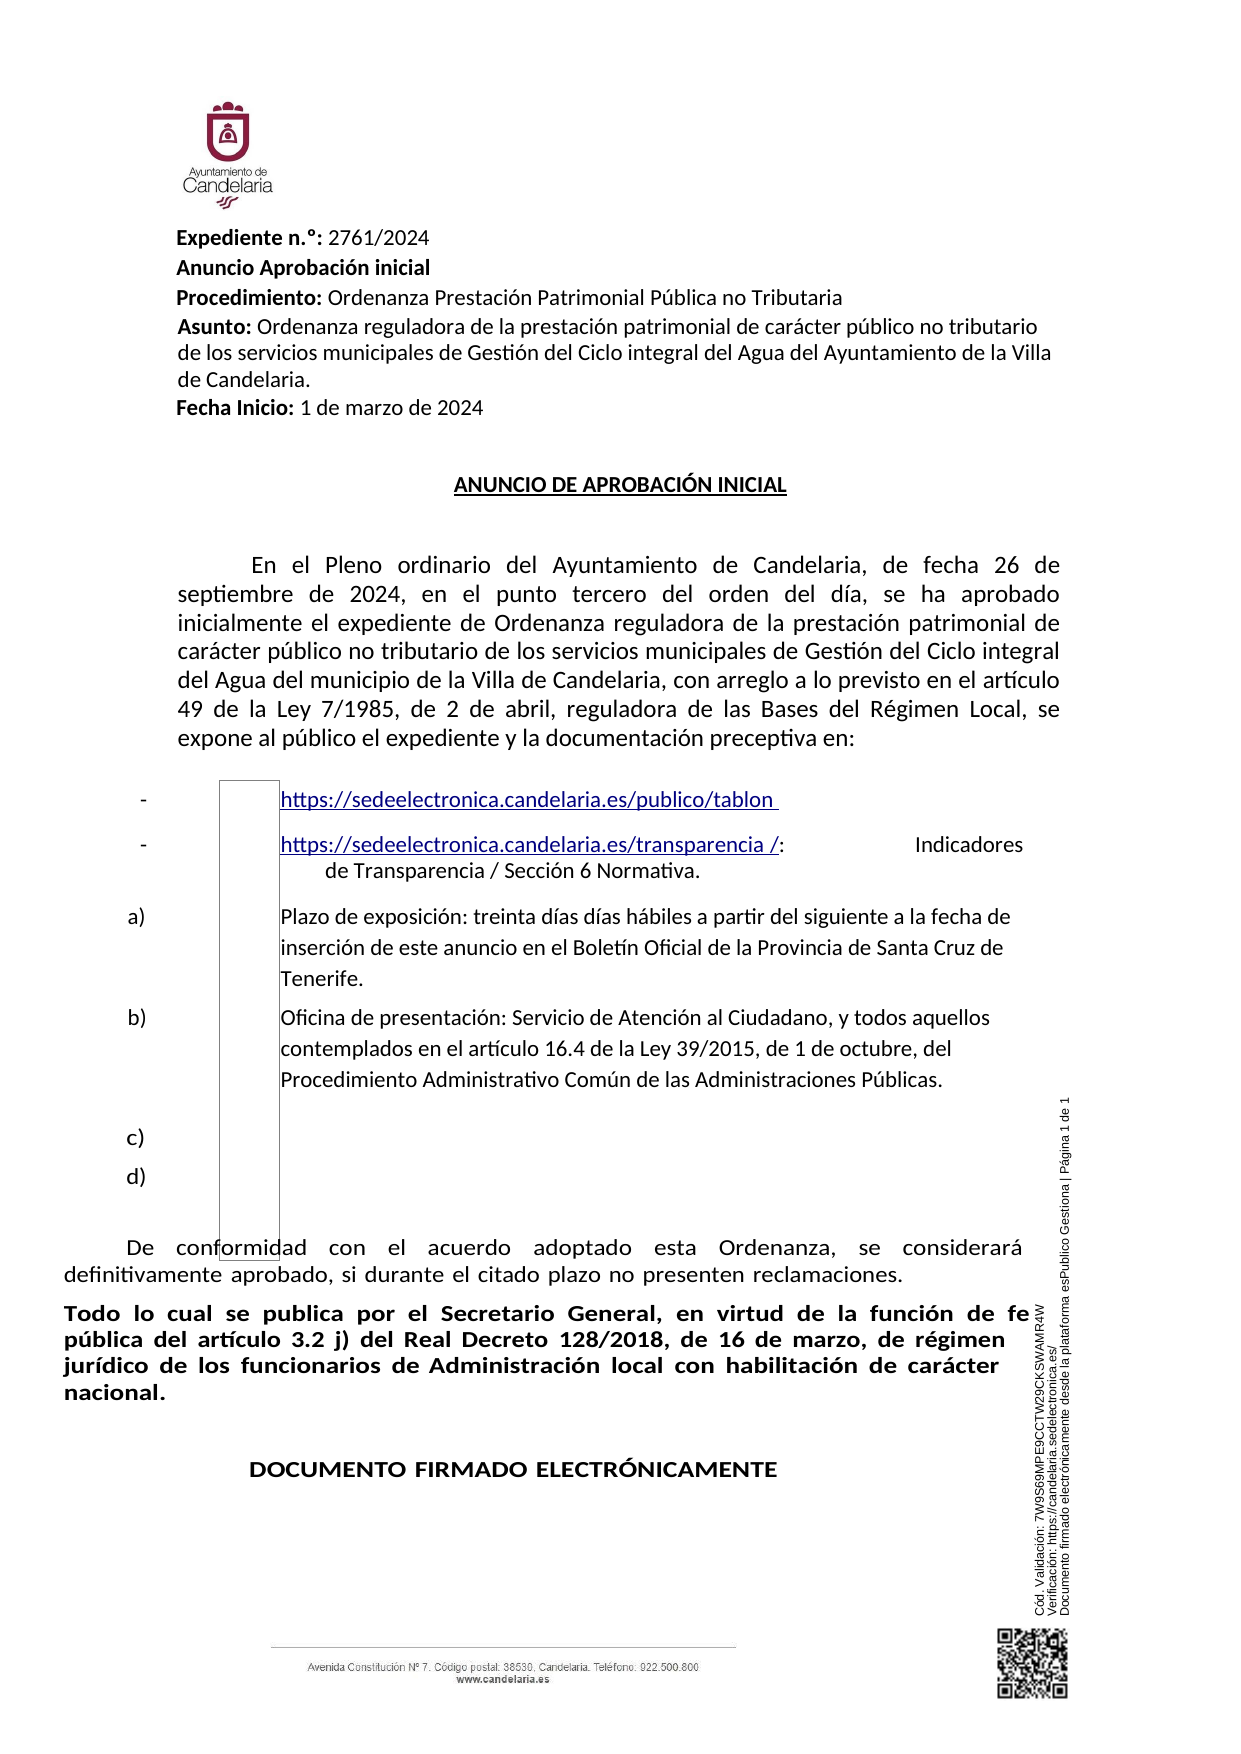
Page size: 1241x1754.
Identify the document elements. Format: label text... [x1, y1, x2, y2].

list [220, 785, 279, 812]
list Oficina de presentación: Servicio de Atención al Ciudadano, y todos aquellos contemplados en el artículo 16.4 de la Ley 39/2015, de 1 de octubre, del Procedimiento Administrativo Común de las Administraciones Públicas. [280, 1003, 1063, 1093]
list Plazo de exposición: treinta días días hábiles a partir del siguiente a la fecha de inserción de este anuncio en el Boletín Oficial de la Provincia de Santa Cruz de Tenerife. [280, 902, 1063, 992]
list Plazo de exposición: treinta días días hábiles a partir del siguiente a la fecha de inserción de este anuncio en el Boletín Oficial de la Provincia de Santa Cruz de Tenerife. [127, 902, 219, 992]
text Fecha Inicio: 1 de marzo de 2024 [176, 393, 1063, 421]
text Procedimiento: Ordenanza Prestación Patrimonial Pública no Tributaria [176, 283, 1063, 311]
list https://sedeelectronica.candelaria.es/publico/tablon [280, 785, 1063, 812]
list [220, 830, 279, 884]
list [140, 785, 219, 812]
list Oficina de presentación: Servicio de Atención al Ciudadano, y todos aquellos contemplados en el artículo 16.4 de la Ley 39/2015, de 1 de octubre, del Procedimiento Administrativo Común de las Administraciones Públicas. [220, 1003, 279, 1093]
text Anuncio Aprobación inicial [176, 253, 1063, 281]
text En el Pleno ordinario del Ayuntamiento de Candelaria, de fecha 26 de septiembre de 2024, en el punto tercero del orden del día, se ha aprobado inicialmente el expediente de Ordenanza reguladora de la prestación patrimonial de carácter público no tributario de los servicios municipales de Gestión del Ciclo integral del Agua del municipio de la Villa de Candelaria, con arreglo a lo previsto en el artículo 49 de la Ley 7/1985, de 2 de abril, reguladora de las Bases del Régimen Local, se expone al público el expediente y la documentación preceptiva en: [177, 551, 1062, 752]
list https://sedeelectronica.candelaria.es/transparencia /: Indicadores de Transparencia / Sección 6 Normativa. [280, 830, 1063, 884]
list [140, 830, 219, 884]
list Oficina de presentación: Servicio de Atención al Ciudadano, y todos aquellos contemplados en el artículo 16.4 de la Ley 39/2015, de 1 de octubre, del Procedimiento Administrativo Común de las Administraciones Públicas. [127, 1003, 219, 1093]
text Asunto: Ordenanza reguladora de la prestación patrimonial de carácter público no tributario de los servicios municipales de Gestión del Ciclo integral del Agua del Ayuntamiento de la Villa de Candelaria. [177, 314, 1063, 393]
text Expediente n.º: 2761/2024 [176, 223, 1063, 251]
text ANUNCIO DE APROBACIÓN INICIAL [177, 470, 1063, 498]
list Plazo de exposición: treinta días días hábiles a partir del siguiente a la fecha de inserción de este anuncio en el Boletín Oficial de la Provincia de Santa Cruz de Tenerife. [220, 902, 279, 992]
